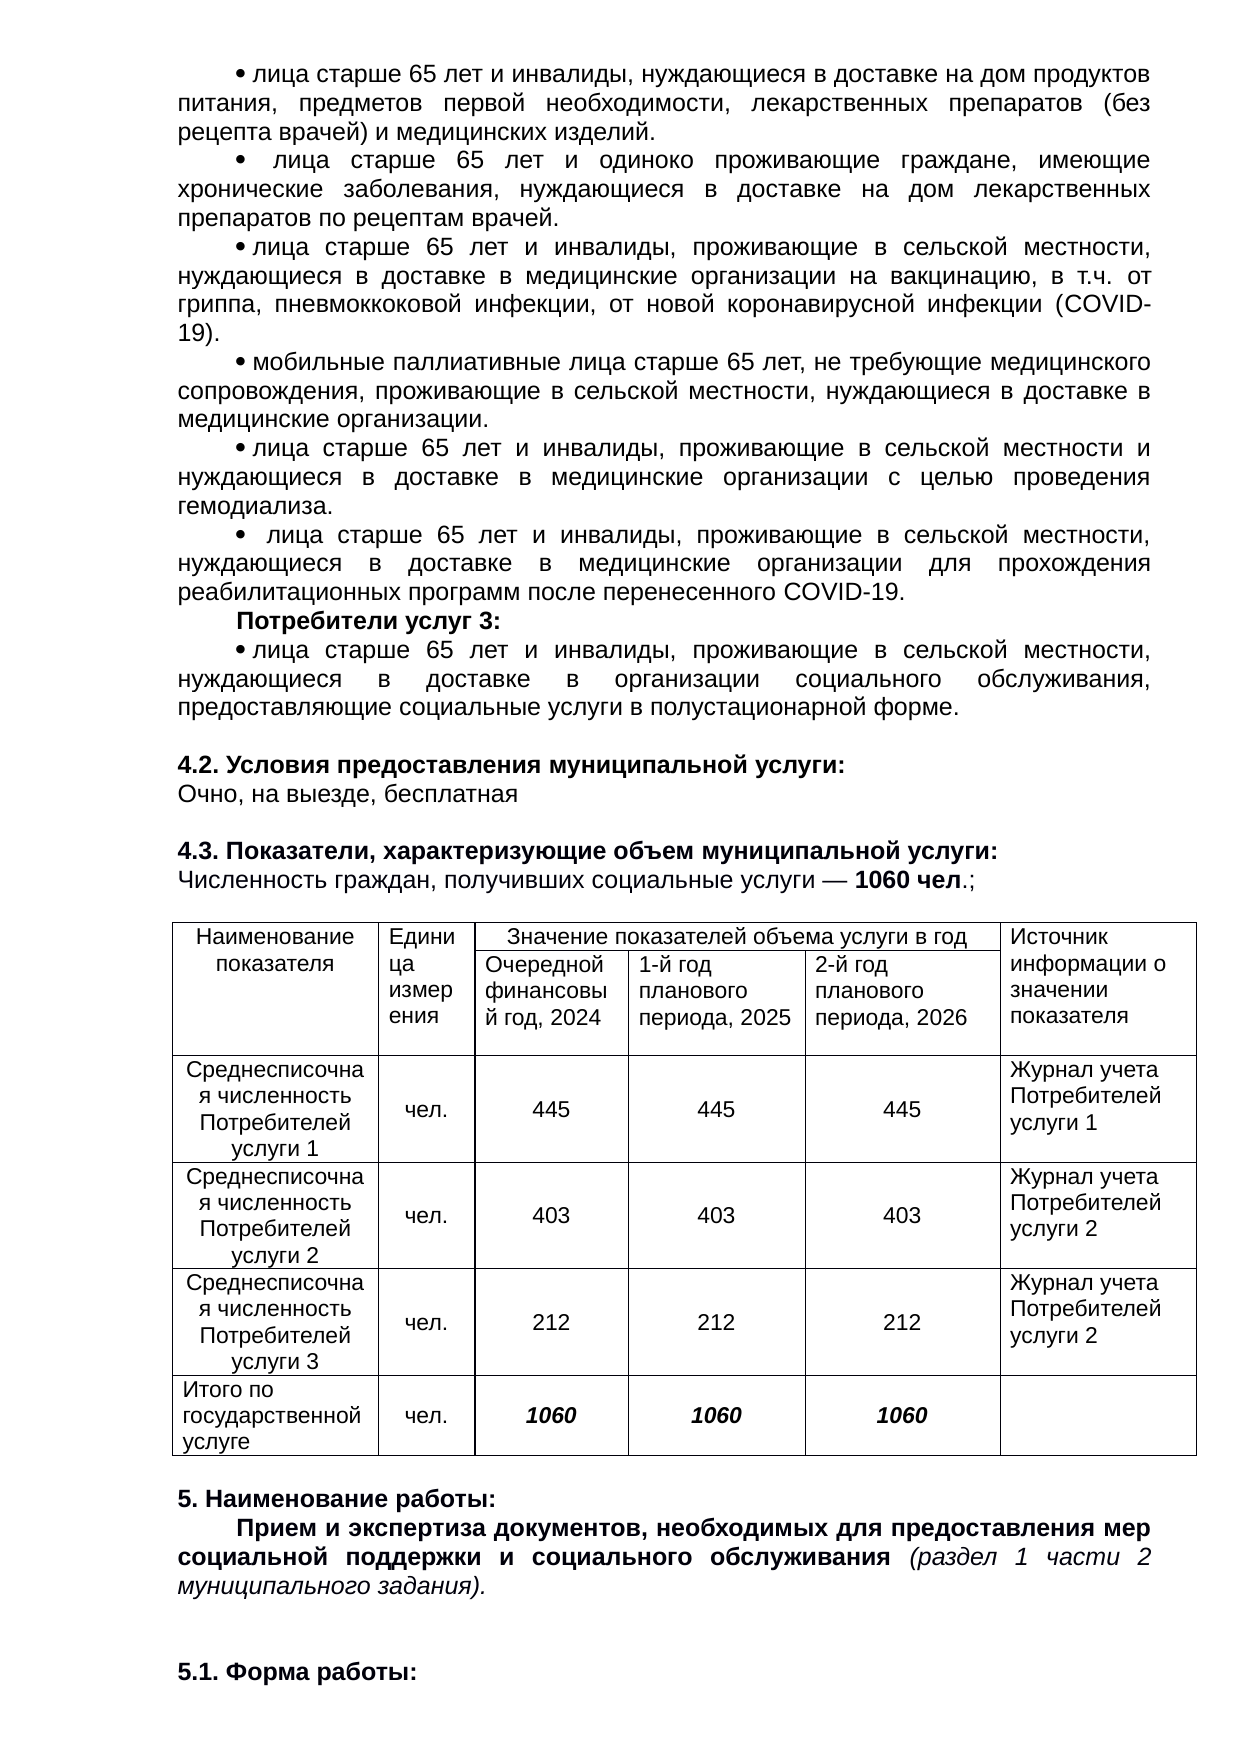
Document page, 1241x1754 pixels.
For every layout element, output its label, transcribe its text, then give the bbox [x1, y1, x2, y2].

table_cell чел. [379, 1056, 474, 1162]
table_cell 1060 [476, 1376, 628, 1454]
table_header Значение показателей объема услуги в год [476, 923, 1000, 950]
table_cell 1060 [629, 1376, 805, 1454]
text Прием и экспертиза документов, необходимых для предоставления мер социальной поддержки и социального обслуживания (раздел 1 части 2 муниципального задания). [177, 1513, 1152, 1599]
list лица старше 65 лет и инвалиды, нуждающиеся в доставке на дом продуктов питания, предметов первой необходимости, лекарственных препаратов (без рецепта врачей) и медицинских изделий. [177, 59, 1152, 145]
list лица старше 65 лет и инвалиды, проживающие в сельской местности, нуждающиеся в доставке в медицинские организации для прохождения реабилитационных программ после перенесенного COVID-19. [177, 519, 1152, 606]
text Очно, на выезде, бесплатная [177, 778, 1152, 807]
table_cell 2-й год планового периода, 2026 [806, 951, 1000, 1055]
table_header Единица измерения [379, 923, 474, 1055]
list лица старше 65 лет и одиноко проживающие граждане, имеющие хронические заболевания, нуждающиеся в доставке на дом лекарственных препаратов по рецептам врачей. [177, 145, 1152, 232]
table_cell 403 [476, 1163, 628, 1268]
text Численность граждан, получивших социальные услуги — 1060 чел.; [177, 865, 1152, 893]
table_cell Среднесписочная численность Потребителей услуги 3 [173, 1269, 378, 1374]
list лица старше 65 лет и инвалиды, проживающие в сельской местности, нуждающиеся в доставке в организации социального обслуживания, предоставляющие социальные услуги в полустационарной форме. [177, 635, 1152, 721]
table_cell Итого по государственной услуге [173, 1376, 378, 1454]
table_cell чел. [379, 1269, 474, 1374]
table_cell Журнал учета Потребителей услуги 2 [1001, 1163, 1196, 1268]
text Потребители услуг 3: [177, 606, 1152, 635]
table_cell [1001, 1376, 1196, 1454]
table_cell 1060 [806, 1376, 1000, 1454]
table_cell чел. [379, 1376, 474, 1454]
table_cell 445 [806, 1056, 1000, 1162]
table_cell 445 [629, 1056, 805, 1162]
table_cell 403 [629, 1163, 805, 1268]
table_cell Среднесписочная численность Потребителей услуги 2 [173, 1163, 378, 1268]
table_cell Журнал учета Потребителей услуги 1 [1001, 1056, 1196, 1162]
table_cell 403 [806, 1163, 1000, 1268]
table_cell Журнал учета Потребителей услуги 2 [1001, 1269, 1196, 1374]
table_header Наименование показателя [173, 923, 378, 1055]
list лица старше 65 лет и инвалиды, проживающие в сельской местности, нуждающиеся в доставке в медицинские организации на вакцинацию, в т.ч. от гриппа, пневмоккоковой инфекции, от новой коронавирусной инфекции (COVID-19). [177, 232, 1152, 347]
table_cell 212 [806, 1269, 1000, 1374]
list лица старше 65 лет и инвалиды, проживающие в сельской местности и нуждающиеся в доставке в медицинские организации с целью проведения гемодиализа. [177, 433, 1152, 519]
table_cell чел. [379, 1163, 474, 1268]
text 4.2. Условия предоставления муниципальной услуги: [177, 750, 1152, 778]
table_cell 212 [629, 1269, 805, 1374]
table_header Источник информации о значении показателя [1001, 923, 1196, 1055]
list мобильные паллиативные лица старше 65 лет, не требующие медицинского сопровождения, проживающие в сельской местности, нуждающиеся в доставке в медицинские организации. [177, 347, 1152, 433]
table_cell Среднесписочная численность Потребителей услуги 1 [173, 1056, 378, 1162]
list 4.3. Показатели, характеризующие объем муниципальной услуги: [177, 836, 1152, 865]
table_cell Очередной финансовый год, 2024 [476, 951, 628, 1055]
text 5.1. Форма работы: [177, 1657, 1152, 1686]
table_cell 1-й год планового периода, 2025 [629, 951, 805, 1055]
table_cell 445 [476, 1056, 628, 1162]
table_cell 212 [476, 1269, 628, 1374]
list 5. Наименование работы: [177, 1484, 1152, 1513]
